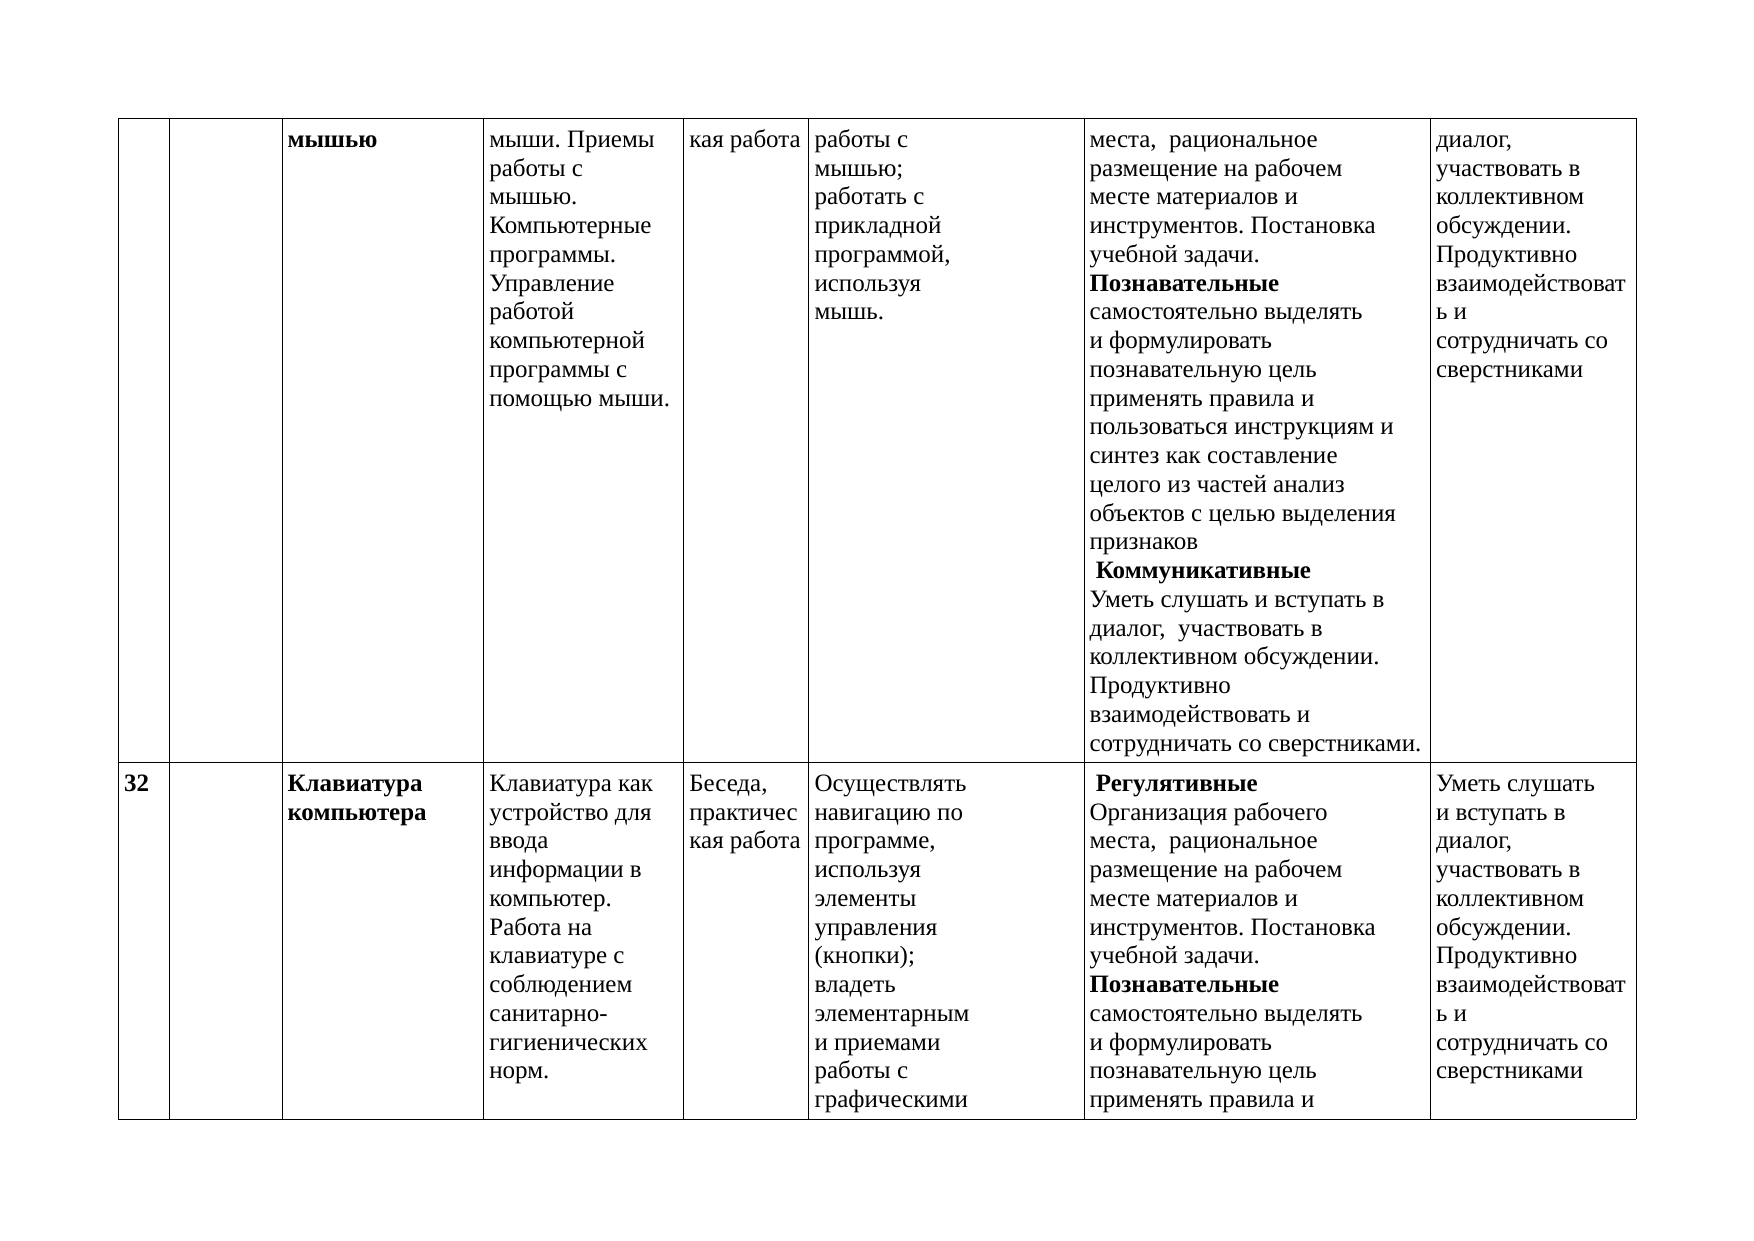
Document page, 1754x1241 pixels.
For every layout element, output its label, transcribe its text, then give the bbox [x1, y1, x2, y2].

table_cell Клавиатура компьютера [283, 763, 483, 1119]
table_cell [170, 119, 282, 762]
table_cell Клавиатура как устройство для ввода информации в компьютер. Работа на клавиатуре с соблюдением санитарно- гигиенических норм. [484, 763, 683, 1119]
table_cell кая работа [684, 119, 808, 762]
table_cell мыши. Приемы работы с мышью. Компьютерные программы. Управление работой компьютерной программы с помощью мыши. [484, 119, 683, 762]
table_cell работы с мышью; работать с прикладной программой, используя мышь. [809, 119, 1084, 762]
table_cell Регулятивные Организация рабочего места, рациональное размещение на рабочем месте материалов и инструментов. Постановка учебной задачи. Познавательные самостоятельно выделять и формулировать познавательную цель применять правила и [1085, 763, 1430, 1119]
table_cell [170, 763, 282, 1119]
table_cell диалог, участвовать в коллективном обсуждении. Продуктивно взаимодействовать и сотрудничать со сверстниками [1431, 119, 1636, 762]
table_cell 32 [119, 763, 169, 1119]
table_cell Уметь слушать и вступать в диалог, участвовать в коллективном обсуждении. Продуктивно взаимодействовать и сотрудничать со сверстниками [1431, 763, 1636, 1119]
table_cell места, рациональное размещение на рабочем месте материалов и инструментов. Постановка учебной задачи. Познавательные самостоятельно выделять и формулировать познавательную цель применять правила и пользоваться инструкциям и синтез как составление целого из частей анализ объектов с целью выделения признаков Коммуникативные Уметь слушать и вступать в диалог, участвовать в коллективном обсуждении. Продуктивно взаимодействовать и сотрудничать со сверстниками. [1085, 119, 1430, 762]
table_cell [119, 119, 169, 762]
table_cell Осуществлять навигацию по программе, используя элементы управления (кнопки); владеть элементарным и приемами работы с графическими [809, 763, 1084, 1119]
table_cell мышью [283, 119, 483, 762]
table_cell Беседа, практическая работа [684, 763, 808, 1119]
